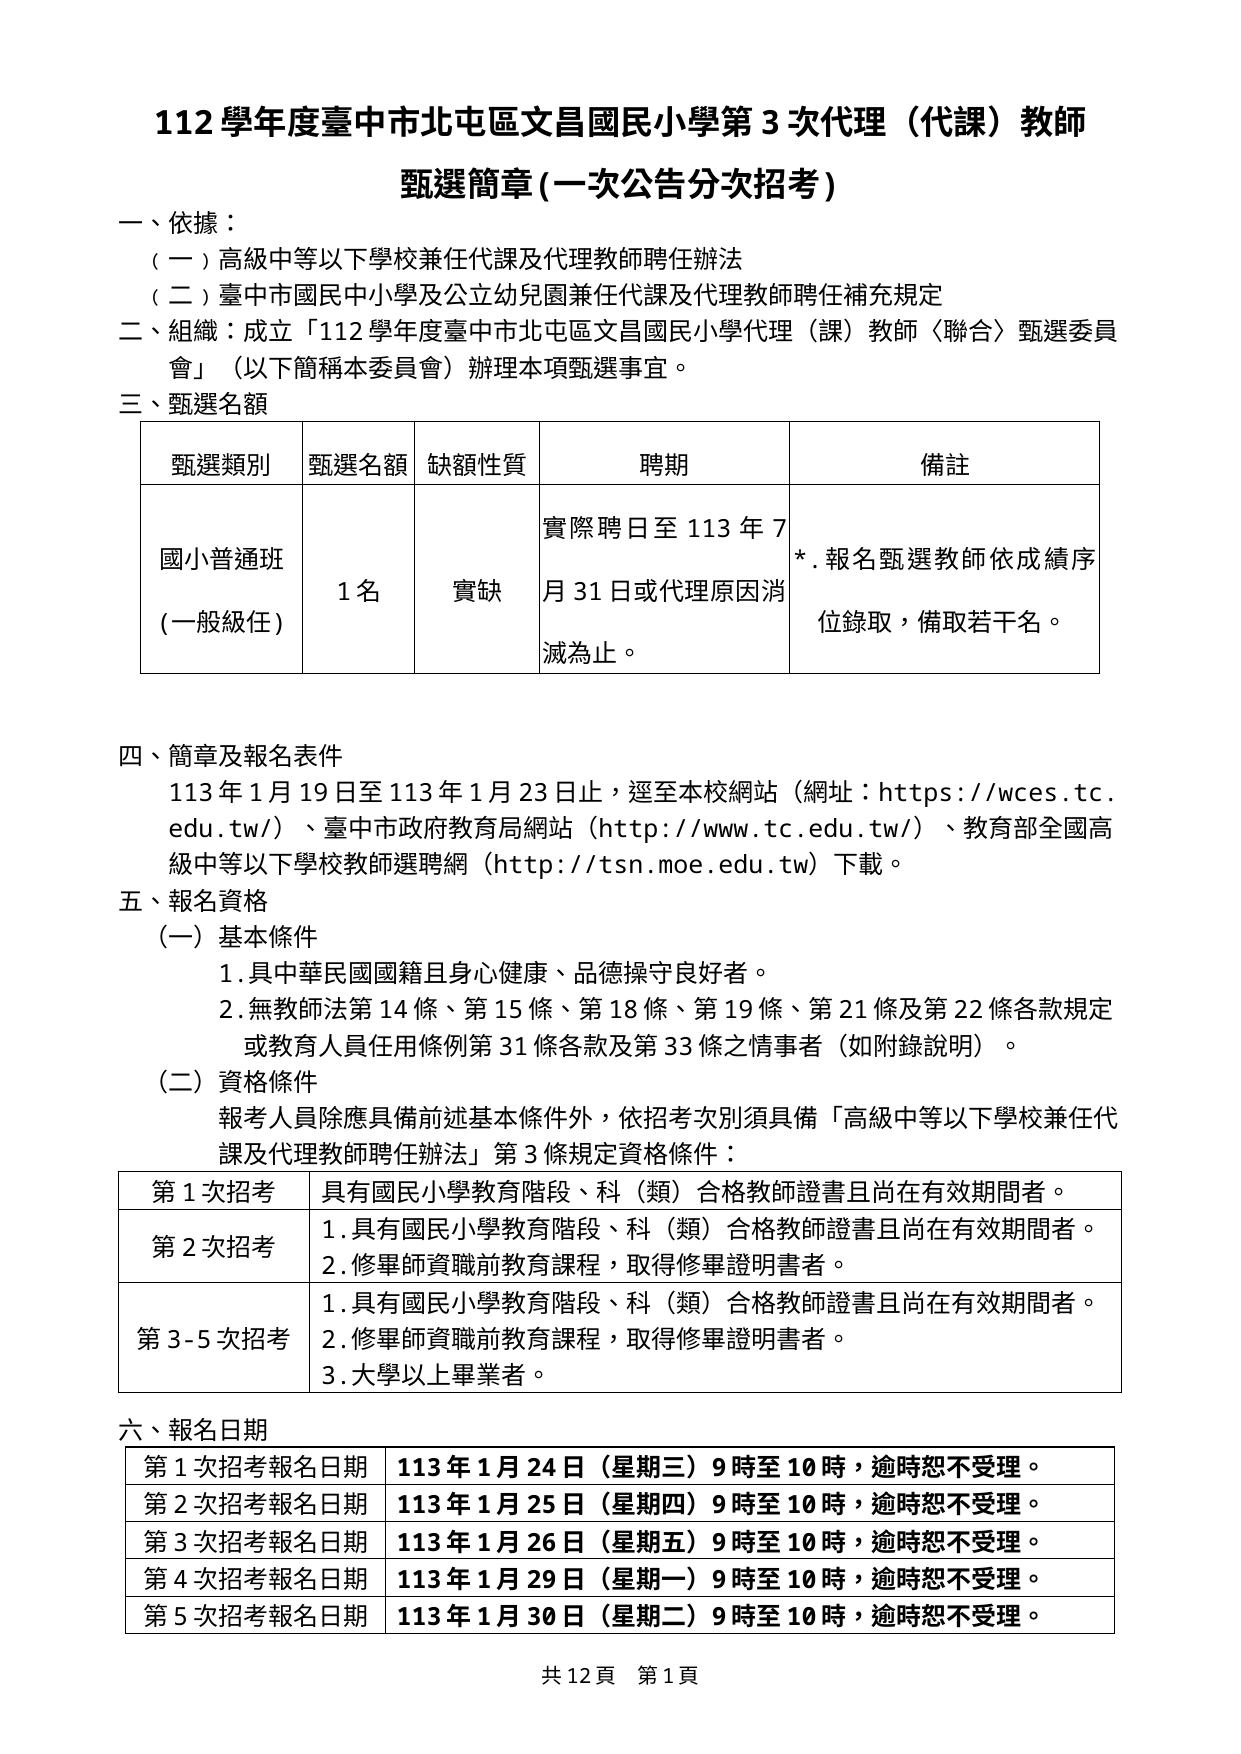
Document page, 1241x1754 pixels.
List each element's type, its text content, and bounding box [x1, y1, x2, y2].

table_header 113年1月24日（星期三）9時至10時，逾時恕不受理。 [386, 1448, 1114, 1484]
table_cell 實缺 [415, 485, 539, 673]
text 二、組織：成立「112學年度臺中市北屯區文昌國民小學代理（課）教師〈聯合〉甄選委員會」（以下簡稱本委員會）辦理本項甄選事宜。 [118, 312, 1122, 384]
text （二）資格條件 [143, 1062, 1122, 1099]
table_header 缺額性質 [415, 422, 539, 484]
table_cell 第2次招考 [119, 1210, 309, 1282]
table_cell *.報名甄選教師依成績序位錄取，備取若干名。 [790, 485, 1099, 673]
text ﹙一﹚高級中等以下學校兼任代課及代理教師聘任辦法 [143, 239, 1122, 276]
text （一）基本條件 [143, 917, 1122, 954]
text 四、簡章及報名表件 113年1月19日至113年1月23日止，逕至本校網站（網址：https://wces.tc.edu.tw/）、臺中市政府教育局網站（http://www.tc.edu.tw/）、教育部全國高級中等以下學校教師選聘網（http://tsn.moe.edu.tw）下載。 [118, 736, 1122, 881]
table_cell 第4次招考報名日期 [126, 1559, 385, 1596]
table_cell 113年1月26日（星期五）9時至10時，逾時恕不受理。 [386, 1522, 1114, 1558]
table_cell 實際聘日至113年7月31日或代理原因消滅為止。 [540, 485, 789, 673]
table_header 具有國民小學教育階段、科（類）合格教師證書且尚在有效期間者。 [310, 1172, 1121, 1208]
text 一、依據： [118, 203, 1122, 239]
table_cell 1名 [303, 485, 414, 673]
text 六、報名日期 [118, 1410, 1122, 1446]
table_cell 第3-5次招考 [119, 1283, 309, 1392]
text 甄選簡章(一次公告分次招考) [118, 141, 1122, 203]
text 2.無教師法第14條、第15條、第18條、第19條、第21條及第22條各款規定或教育人員任用條例第31條各款及第33條之情事者（如附錄說明）。 [218, 990, 1122, 1062]
table_cell 113年1月25日（星期四）9時至10時，逾時恕不受理。 [386, 1485, 1114, 1521]
table_cell 第2次招考報名日期 [126, 1485, 385, 1521]
text ﹙二﹚臺中市國民中小學及公立幼兒園兼任代課及代理教師聘任補充規定 [143, 276, 1122, 312]
table_header 第1次招考報名日期 [126, 1448, 385, 1484]
table_header 備註 [790, 422, 1099, 484]
text 112學年度臺中市北屯區文昌國民小學第3次代理（代課）教師 [118, 78, 1122, 141]
text 五、報名資格 [118, 881, 1122, 917]
table_cell 第3次招考報名日期 [126, 1522, 385, 1558]
table_header 第1次招考 [119, 1172, 309, 1208]
table_cell 國小普通班 (一般級任) [141, 485, 302, 673]
table_header 甄選名額 [303, 422, 414, 484]
table_header 甄選類別 [141, 422, 302, 484]
table_cell 113年1月29日（星期一）9時至10時，逾時恕不受理。 [386, 1559, 1114, 1596]
text 三、甄選名額 [118, 384, 1122, 421]
table_header 聘期 [540, 422, 789, 484]
table_cell 113年1月30日（星期二）9時至10時，逾時恕不受理。 [386, 1597, 1114, 1633]
text 報考人員除應具備前述基本條件外，依招考次別須具備「高級中等以下學校兼任代課及代理教師聘任辦法」第3條規定資格條件： [218, 1099, 1122, 1171]
text 1.具中華民國國籍且身心健康、品德操守良好者。 [218, 954, 1122, 990]
table_cell 1.具有國民小學教育階段、科（類）合格教師證書且尚在有效期間者。 2.修畢師資職前教育課程，取得修畢證明書者。 [310, 1210, 1121, 1282]
table_cell 第5次招考報名日期 [126, 1597, 385, 1633]
table_cell 1.具有國民小學教育階段、科（類）合格教師證書且尚在有效期間者。 2.修畢師資職前教育課程，取得修畢證明書者。 3.大學以上畢業者。 [310, 1283, 1121, 1392]
